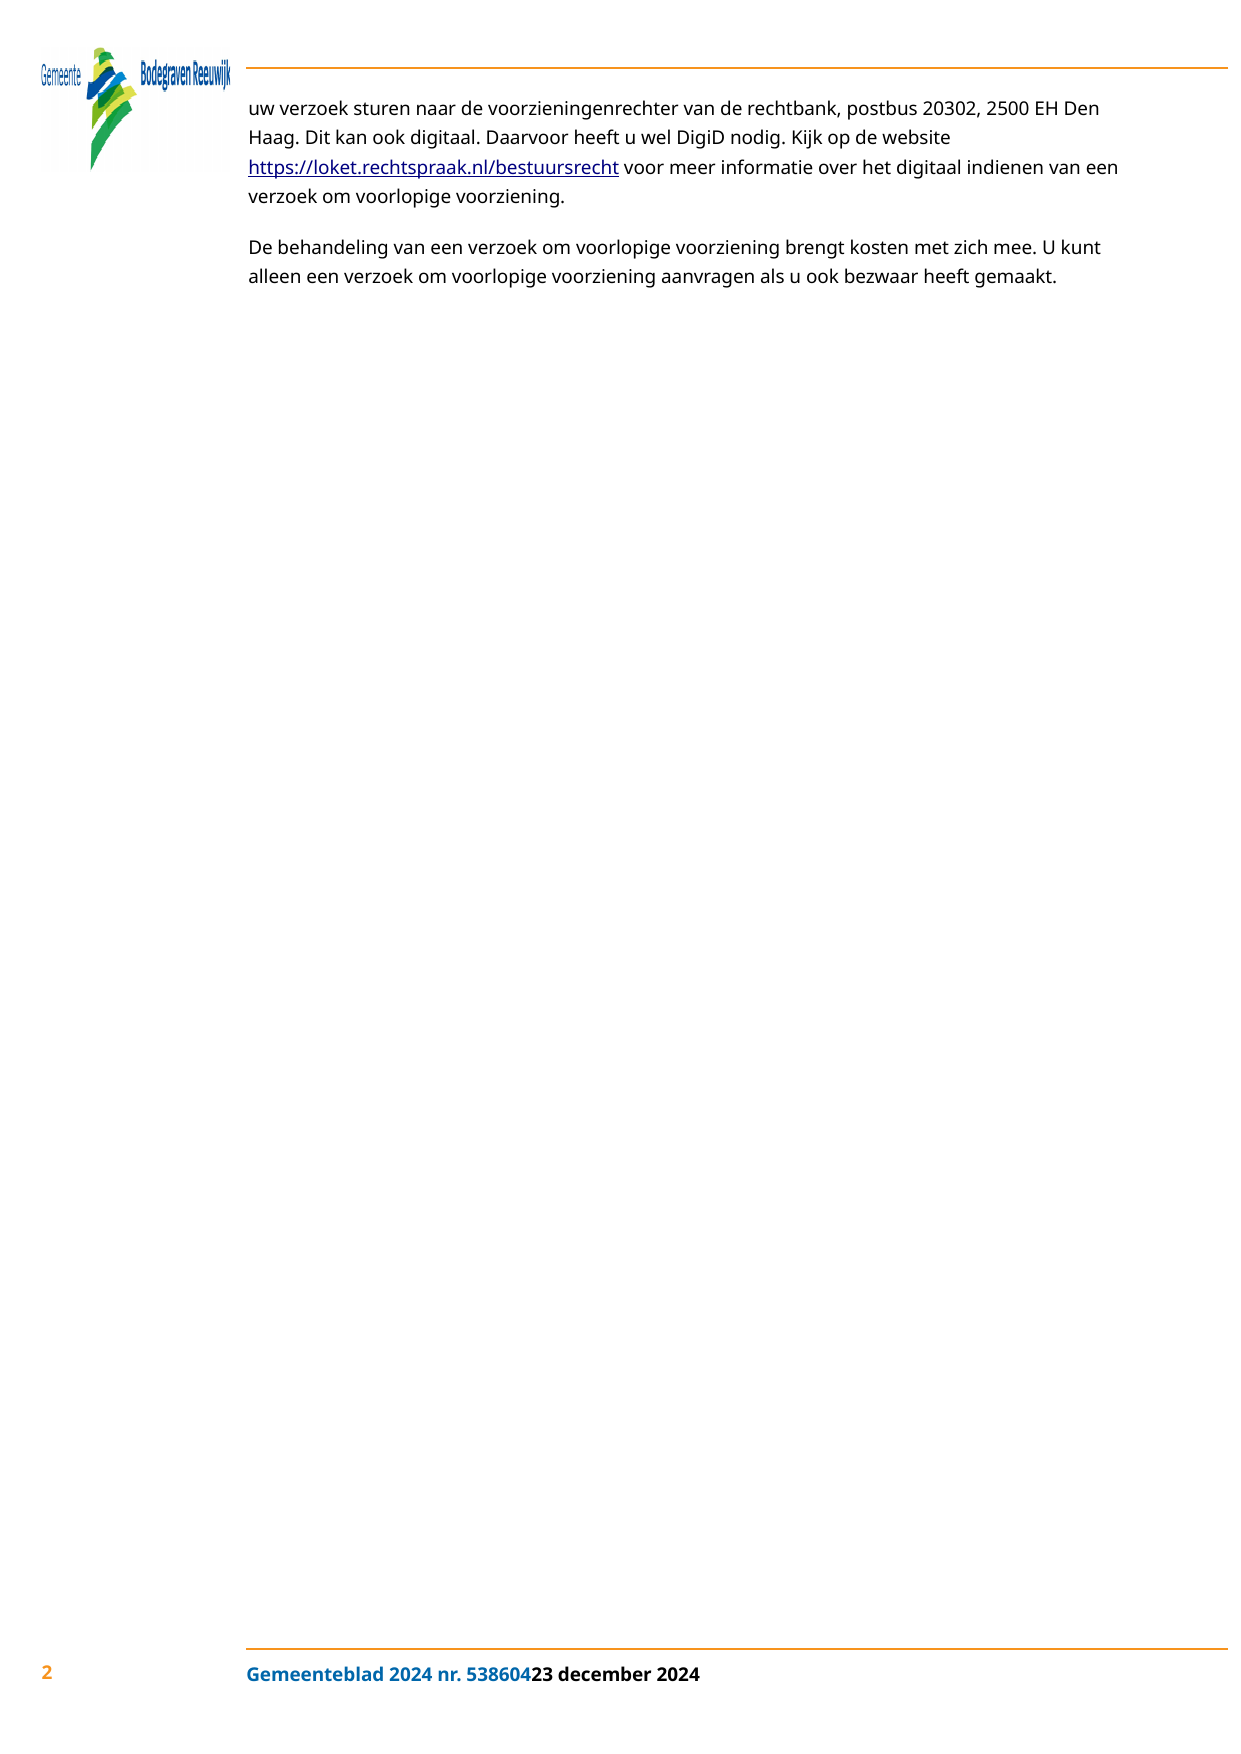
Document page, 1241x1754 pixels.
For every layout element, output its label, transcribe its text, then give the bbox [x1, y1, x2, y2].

picture [41, 47, 231, 172]
text uw verzoek sturen naar de voorzieningenrechter van de rechtbank, postbus 20302, 2500 EH Den Haag. Dit kan ook digitaal. Daarvoor heeft u wel DigiD nodig. Kijk op de website https://loket.rechtspraak.nl/bestuursrecht voor meer informatie over het digitaal indienen van een verzoek om voorlopige voorziening. [248, 95, 1152, 209]
text De behandeling van een verzoek om voorlopige voorziening brengt kosten met zich mee. U kunt alleen een verzoek om voorlopige voorziening aanvragen als u ook bezwaar heeft gemaakt. [248, 234, 1152, 289]
